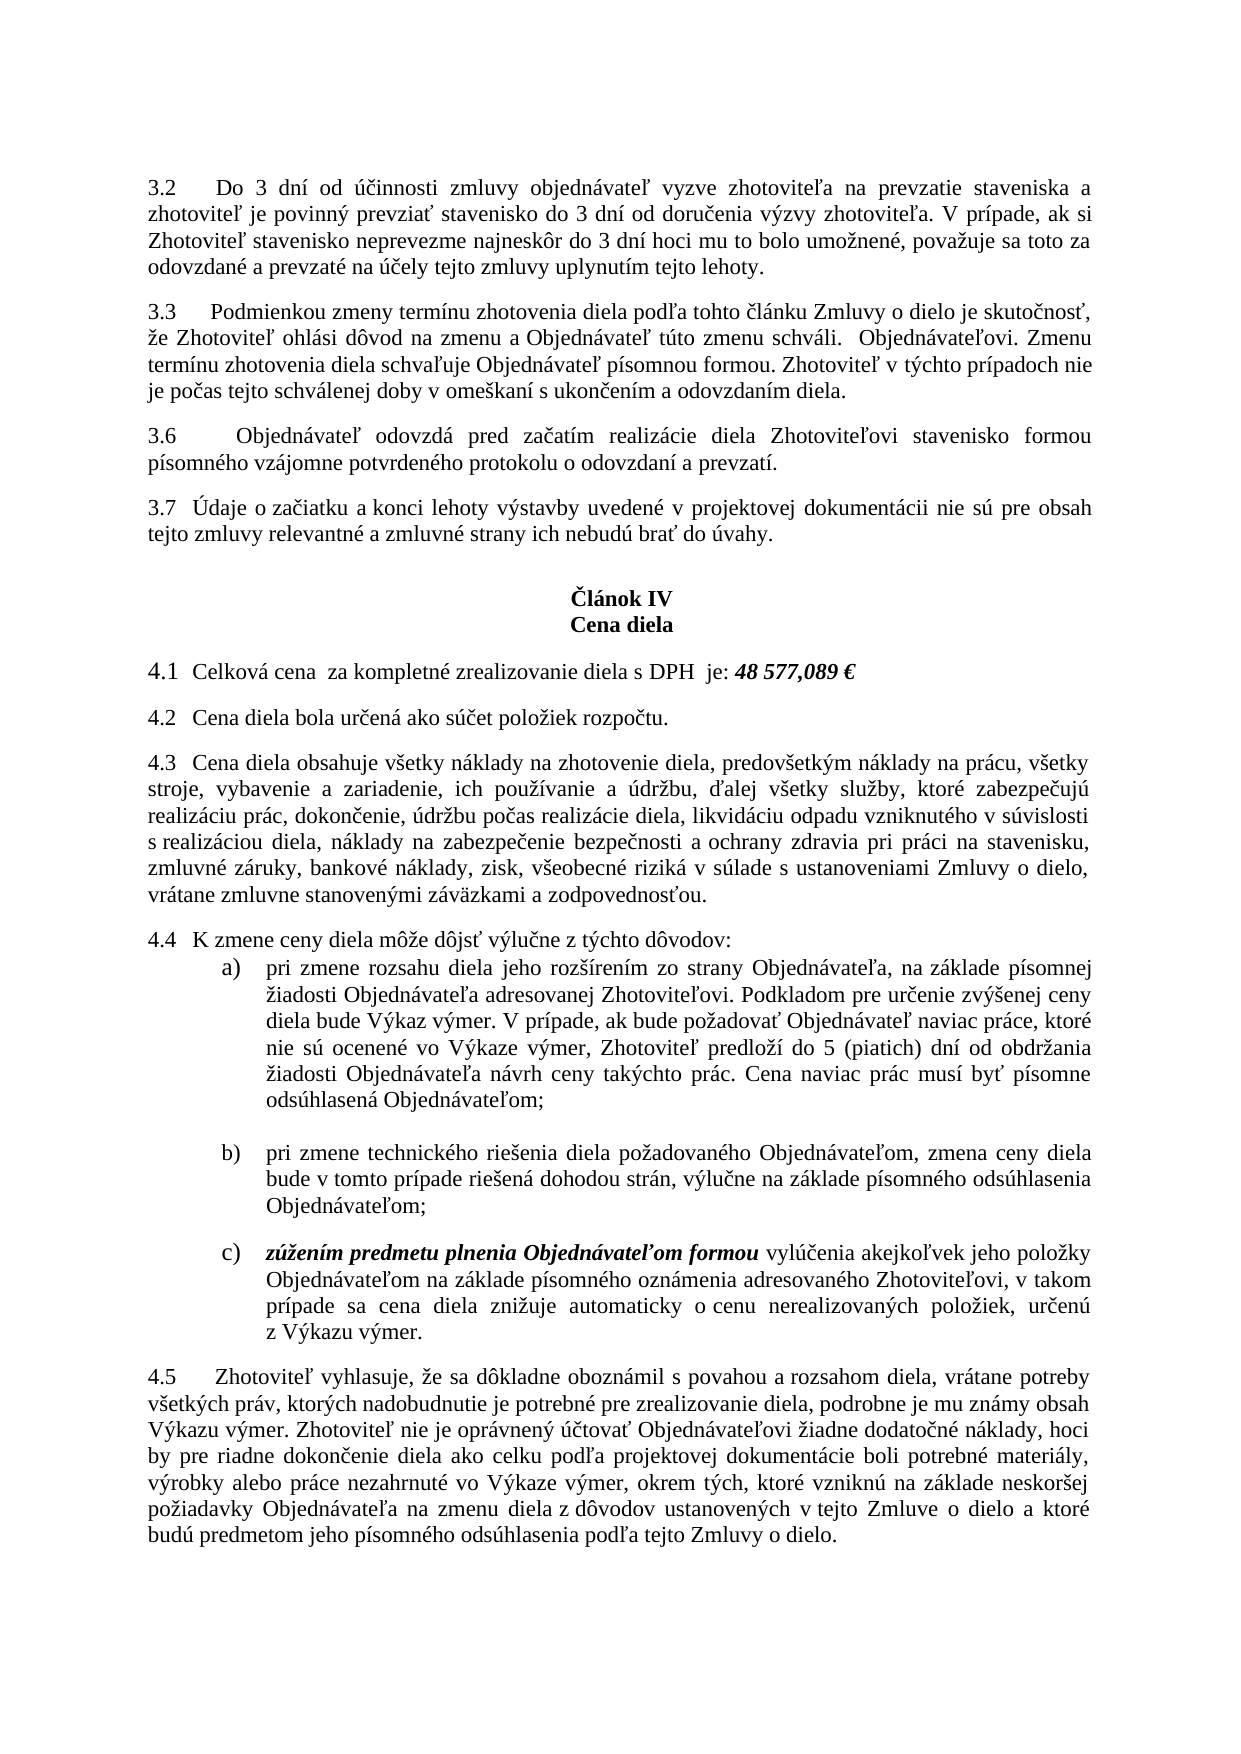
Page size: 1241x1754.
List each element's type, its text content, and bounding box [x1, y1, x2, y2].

list Cena diela obsahuje všetky náklady na zhotovenie diela, predovšetkým náklady na prácu, všetky stroje, vybavenie a zariadenie, ich používanie a údržbu, ďalej všetky služby, ktoré zabezpečujú realizáciu prác, dokončenie, údržbu počas realizácie diela, likvidáciu odpadu vzniknutého v súvislosti s realizáciou diela, náklady na zabezpečenie bezpečnosti a ochrany zdravia pri práci na stavenisku, zmluvné záruky, bankové náklady, zisk, všeobecné riziká v súlade s ustanoveniami Zmluvy o dielo, vrátane zmluvne stanovenými záväzkami a zodpovednosťou. [148, 749, 1090, 907]
list pri zmene rozsahu diela jeho rozšírením zo strany Objednávateľa, na základe písomnej žiadosti Objednávateľa adresovanej Zhotoviteľovi. Podkladom pre určenie zvýšenej ceny diela bude Výkaz výmer. V prípade, ak bude požadovať Objednávateľ naviac práce, ktoré nie sú ocenené vo Výkaze výmer, Zhotoviteľ predloží do 5 (piatich) dní od obdržania žiadosti Objednávateľa návrh ceny takýchto prác. Cena naviac prác musí byť písomne odsúhlasená Objednávateľom; [221, 952, 1093, 1113]
list Celková cena za kompletné zrealizovanie diela s DPH je: 48 577,089 € [148, 656, 1093, 685]
list pri zmene technického riešenia diela požadovaného Objednávateľom, zmena ceny diela bude v tomto prípade riešená dohodou strán, výlučne na základe písomného odsúhlasenia Objednávateľom; [221, 1139, 1093, 1218]
list zúžením predmetu plnenia Objednávateľom formou vylúčenia akejkoľvek jeho položky Objednávateľom na základe písomného oznámenia adresovaného Zhotoviteľovi, v takom prípade sa cena diela znižuje automaticky o cenu nerealizovaných položiek, určenú z Výkazu výmer. [221, 1237, 1091, 1345]
list K zmene ceny diela môže dôjsť výlučne z týchto dôvodov: [148, 926, 1091, 952]
list Objednávateľ odovzdá pred začatím realizácie diela Zhotoviteľovi stavenisko formou písomného vzájomne potvrdeného protokolu o odovzdaní a prevzatí. [148, 422, 1093, 475]
list Do 3 dní od účinnosti zmluvy objednávateľ vyzve zhotoviteľa na prevzatie staveniska a zhotoviteľ je povinný prevziať stavenisko do 3 dní od doručenia výzvy zhotoviteľa. V prípade, ak si Zhotoviteľ stavenisko neprevezme najneskôr do 3 dní hoci mu to bolo umožnené, považuje sa toto za odovzdané a prevzaté na účely tejto zmluvy uplynutím tejto lehoty. [148, 174, 1093, 279]
list Cena diela bola určená ako súčet položiek rozpočtu. [148, 704, 1090, 730]
list Podmienkou zmeny termínu zhotovenia diela podľa tohto článku Zmluvy o dielo je skutočnosť, že Zhotoviteľ ohlási dôvod na zmenu a Objednávateľ túto zmenu schváli. Objednávateľovi. Zmenu termínu zhotovenia diela schvaľuje Objednávateľ písomnou formou. Zhotoviteľ v týchto prípadoch nie je počas tejto schválenej doby v omeškaní s ukončením a odovzdaním diela. [148, 298, 1093, 403]
text Článok IV Cena diela [569, 585, 674, 638]
list Zhotoviteľ vyhlasuje, že sa dôkladne oboznámil s povahou a rozsahom diela, vrátane potreby všetkých práv, ktorých nadobudnutie je potrebné pre zrealizovanie diela, podrobne je mu známy obsah Výkazu výmer. Zhotoviteľ nie je oprávnený účtovať Objednávateľovi žiadne dodatočné náklady, hoci by pre riadne dokončenie diela ako celku podľa projektovej dokumentácie boli potrebné materiály, výrobky alebo práce nezahrnuté vo Výkaze výmer, okrem tých, ktoré vzniknú na základe neskoršej požiadavky Objednávateľa na zmenu diela z dôvodov ustanovených v tejto Zmluve o dielo a ktoré budú predmetom jeho písomného odsúhlasenia podľa tejto Zmluvy o dielo. [148, 1363, 1090, 1548]
list Údaje o začiatku a konci lehoty výstavby uvedené v projektovej dokumentácii nie sú pre obsah tejto zmluvy relevantné a zmluvné strany ich nebudú brať do úvahy. [148, 494, 1093, 546]
